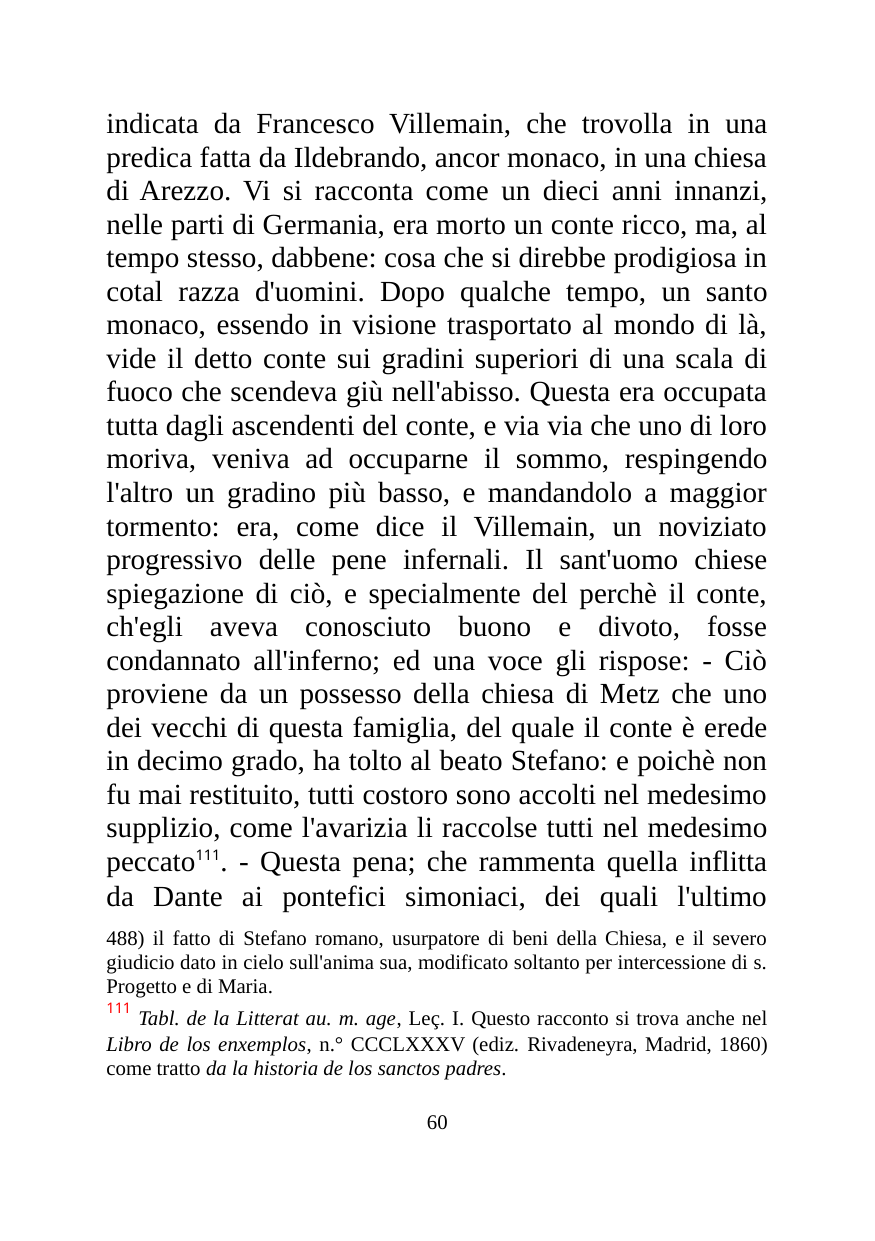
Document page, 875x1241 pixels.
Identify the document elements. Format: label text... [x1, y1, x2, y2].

text Tabl. de la Litterat au. m. age, Leç. I. Questo racconto si trova anche nel Libro de los enxemplos, n.° CCCLXXXV (ediz. Rivadeneyra, Madrid, 1860) come tratto da la historia de los sanctos padres. [106, 998, 768, 1080]
text 488) il fatto di Stefano romano, usurpatore di beni della Chiesa, e il severo giudicio dato in cielo sull'anima sua, modificato soltanto per intercessione di s. Progetto e di Maria. [106, 926, 768, 998]
text indicata da Francesco Villemain, che trovolla in una predica fatta da Ildebrando, ancor monaco, in una chiesa di Arezzo. Vi si racconta come un dieci anni innanzi, nelle parti di Germania, era morto un conte ricco, ma, al tempo stesso, dabbene: cosa che si direbbe prodigiosa in cotal razza d'uomini. Dopo qualche tempo, un santo monaco, essendo in visione trasportato al mondo di là, vide il detto conte sui gradini superiori di una scala di fuoco che scendeva giù nell'abisso. Questa era occupata tutta dagli ascendenti del conte, e via via che uno di loro moriva, veniva ad occuparne il sommo, respingendo l'altro un gradino più basso, e mandandolo a maggior tormento: era, come dice il Villemain, un noviziato progressivo delle pene infernali. Il sant'uomo chiese spiegazione di ciò, e specialmente del perchè il conte, ch'egli aveva conosciuto buono e divoto, fosse condannato all'inferno; ed una voce gli rispose: - Ciò proviene da un possesso della chiesa di Metz che uno dei vecchi di questa famiglia, del quale il conte è erede in decimo grado, ha tolto al beato Stefano: e poichè non fu mai restituito, tutti costoro sono accolti nel medesimo supplizio, come l'avarizia li raccolse tutti nel medesimo peccato. - Questa pena; che rammenta quella inflitta da Dante ai pontefici simoniaci, dei quali l'ultimo [106, 106, 768, 912]
